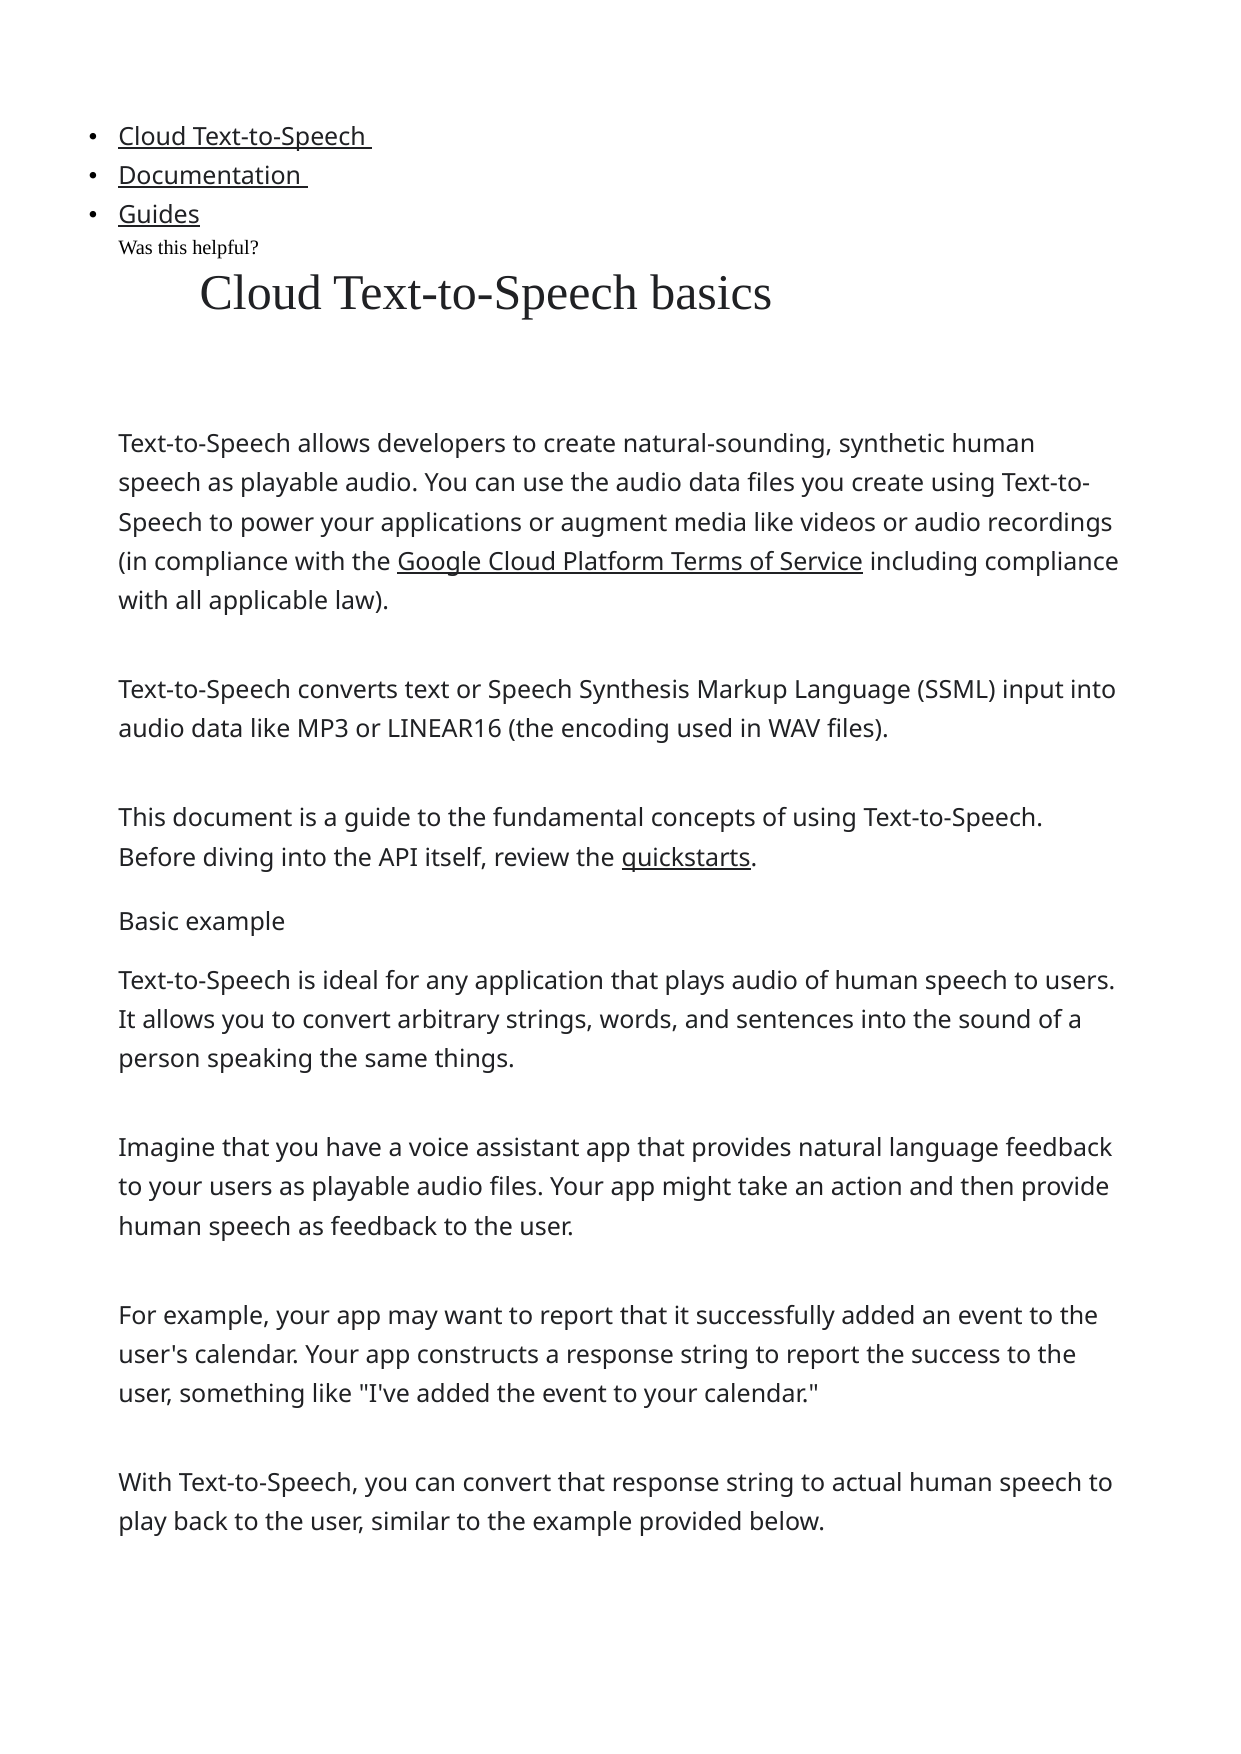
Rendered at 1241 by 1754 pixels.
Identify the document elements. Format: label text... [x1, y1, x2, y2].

text Was this helpful? [118, 236, 1122, 259]
subtitle Basic example [118, 903, 1122, 937]
text Text-to-Speech allows developers to create natural-sounding, synthetic human speech as playable audio. You can use the audio data files you create using Text-to-Speech to power your applications or augment media like videos or audio recordings (in compliance with the Google Cloud Platform Terms of Service including compliance with all applicable law). [118, 426, 1122, 617]
text For example, your app may want to report that it successfully added an event to the user's calendar. Your app constructs a response string to report the success to the user, something like "I've added the event to your calendar." [118, 1297, 1122, 1410]
text Text-to-Speech is ideal for any application that plays audio of human speech to users. It allows you to convert arbitrary strings, words, and sentences into the sound of a person speaking the same things. [118, 962, 1122, 1075]
list Guides [118, 196, 1122, 231]
list Documentation [118, 157, 1122, 191]
subtitle Cloud Text-to-Speech basics [199, 262, 1122, 320]
text With Text-to-Speech, you can convert that response string to actual human speech to play back to the user, similar to the example provided below. [118, 1465, 1122, 1538]
list Cloud Text-to-Speech [118, 118, 1122, 152]
text This document is a guide to the fundamental concepts of using Text-to-Speech. Before diving into the API itself, review the quickstarts. [118, 800, 1122, 873]
text Imagine that you have a voice assistant app that provides natural language feedback to your users as playable audio files. Your app might take an action and then provide human speech as feedback to the user. [118, 1130, 1122, 1242]
text Text-to-Speech converts text or Speech Synthesis Markup Language (SSML) input into audio data like MP3 or LINEAR16 (the encoding used in WAV files). [118, 672, 1122, 745]
